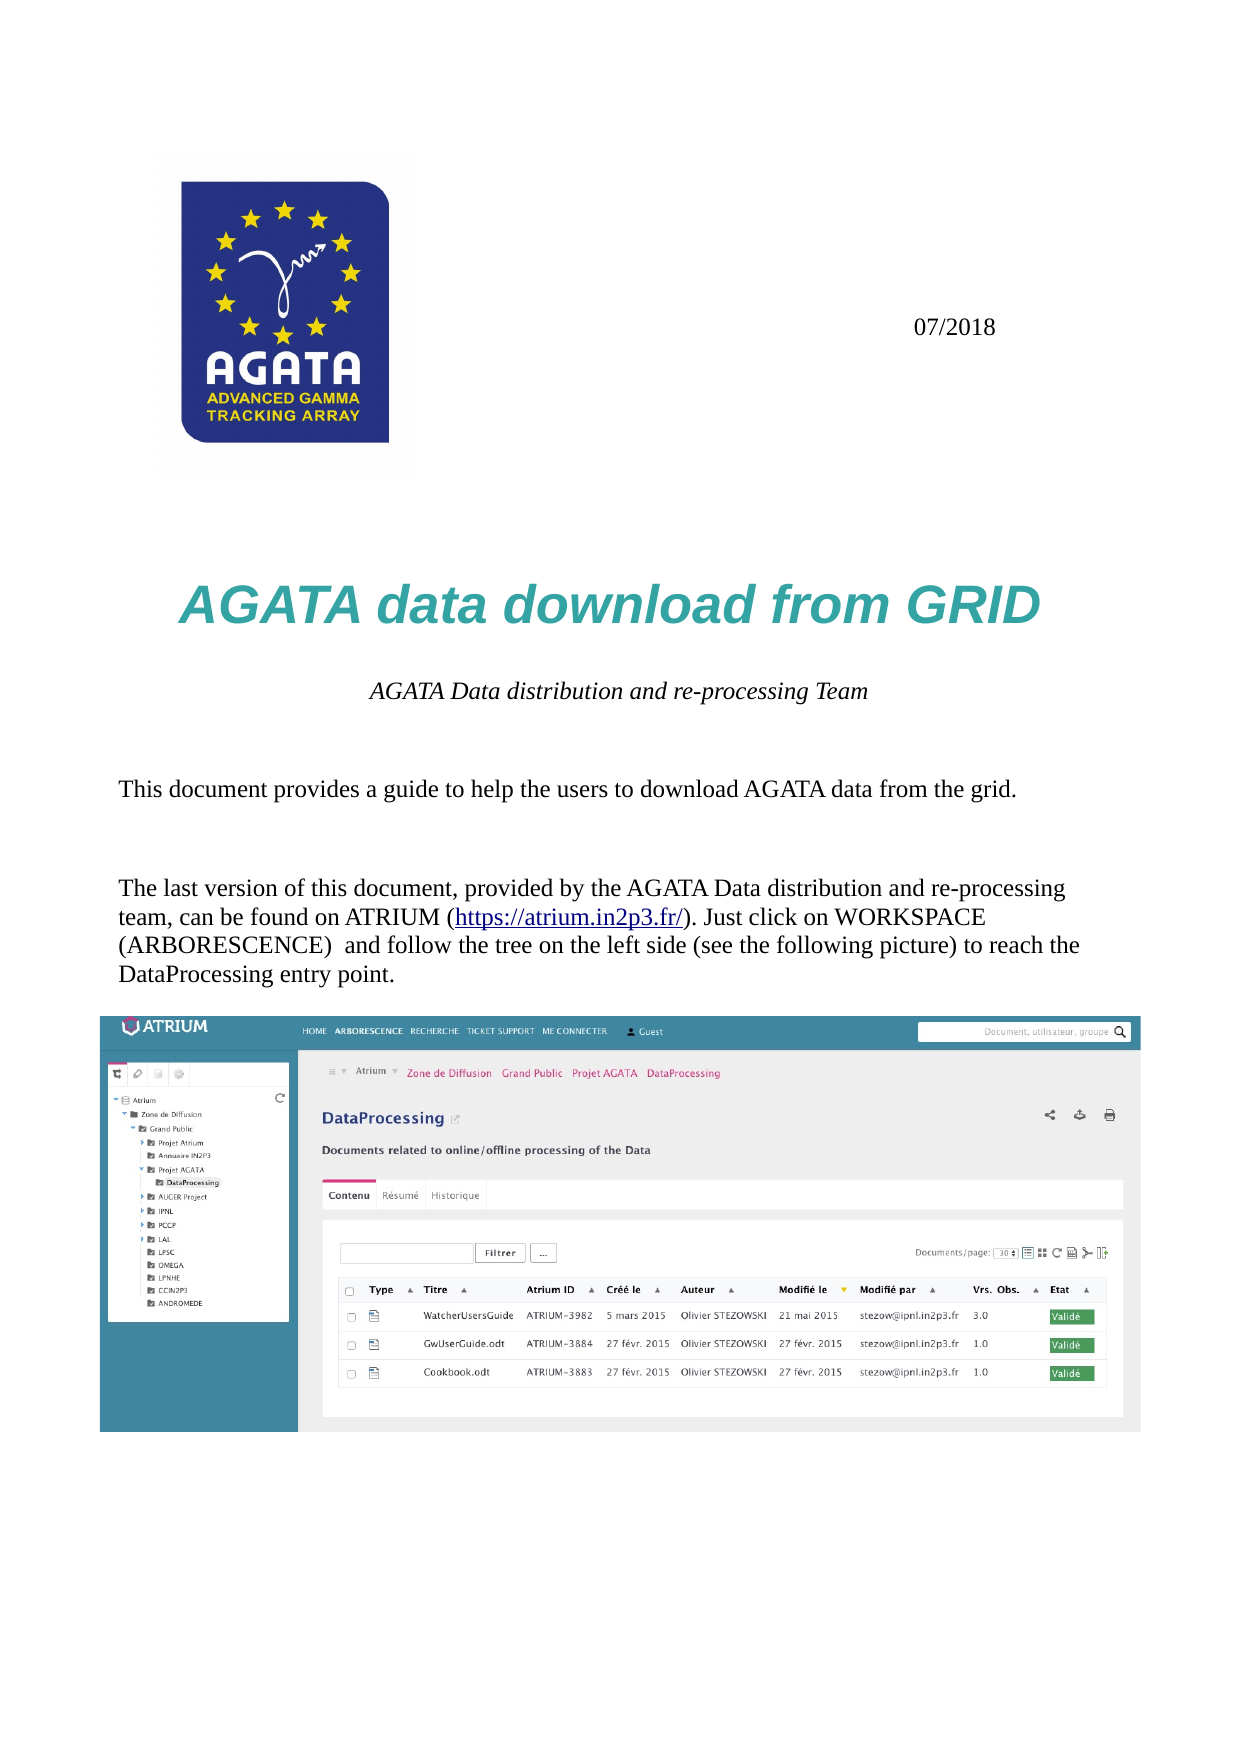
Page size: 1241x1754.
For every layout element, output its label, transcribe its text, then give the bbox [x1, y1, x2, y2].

table_header 07/2018 [788, 147, 1122, 507]
subtitle AGATA data download from GRID [118, 573, 1122, 635]
text AGATA Data distribution and re-processing Team [118, 676, 1122, 705]
text The last version of this document, provided by the AGATA Data distribution and re-processing team, can be found on ATRIUM (https://atrium.in2p3.fr/). Just click on WORKSPACE (ARBORESCENCE) and follow the tree on the left side (see the following picture) to reach the DataProcessing entry point. [118, 873, 1122, 988]
picture [99, 1016, 1141, 1432]
table_header [453, 147, 787, 507]
text This document provides a guide to help the users to download AGATA data from the grid. [118, 774, 1122, 803]
picture [153, 146, 417, 478]
table_header [118, 147, 453, 507]
